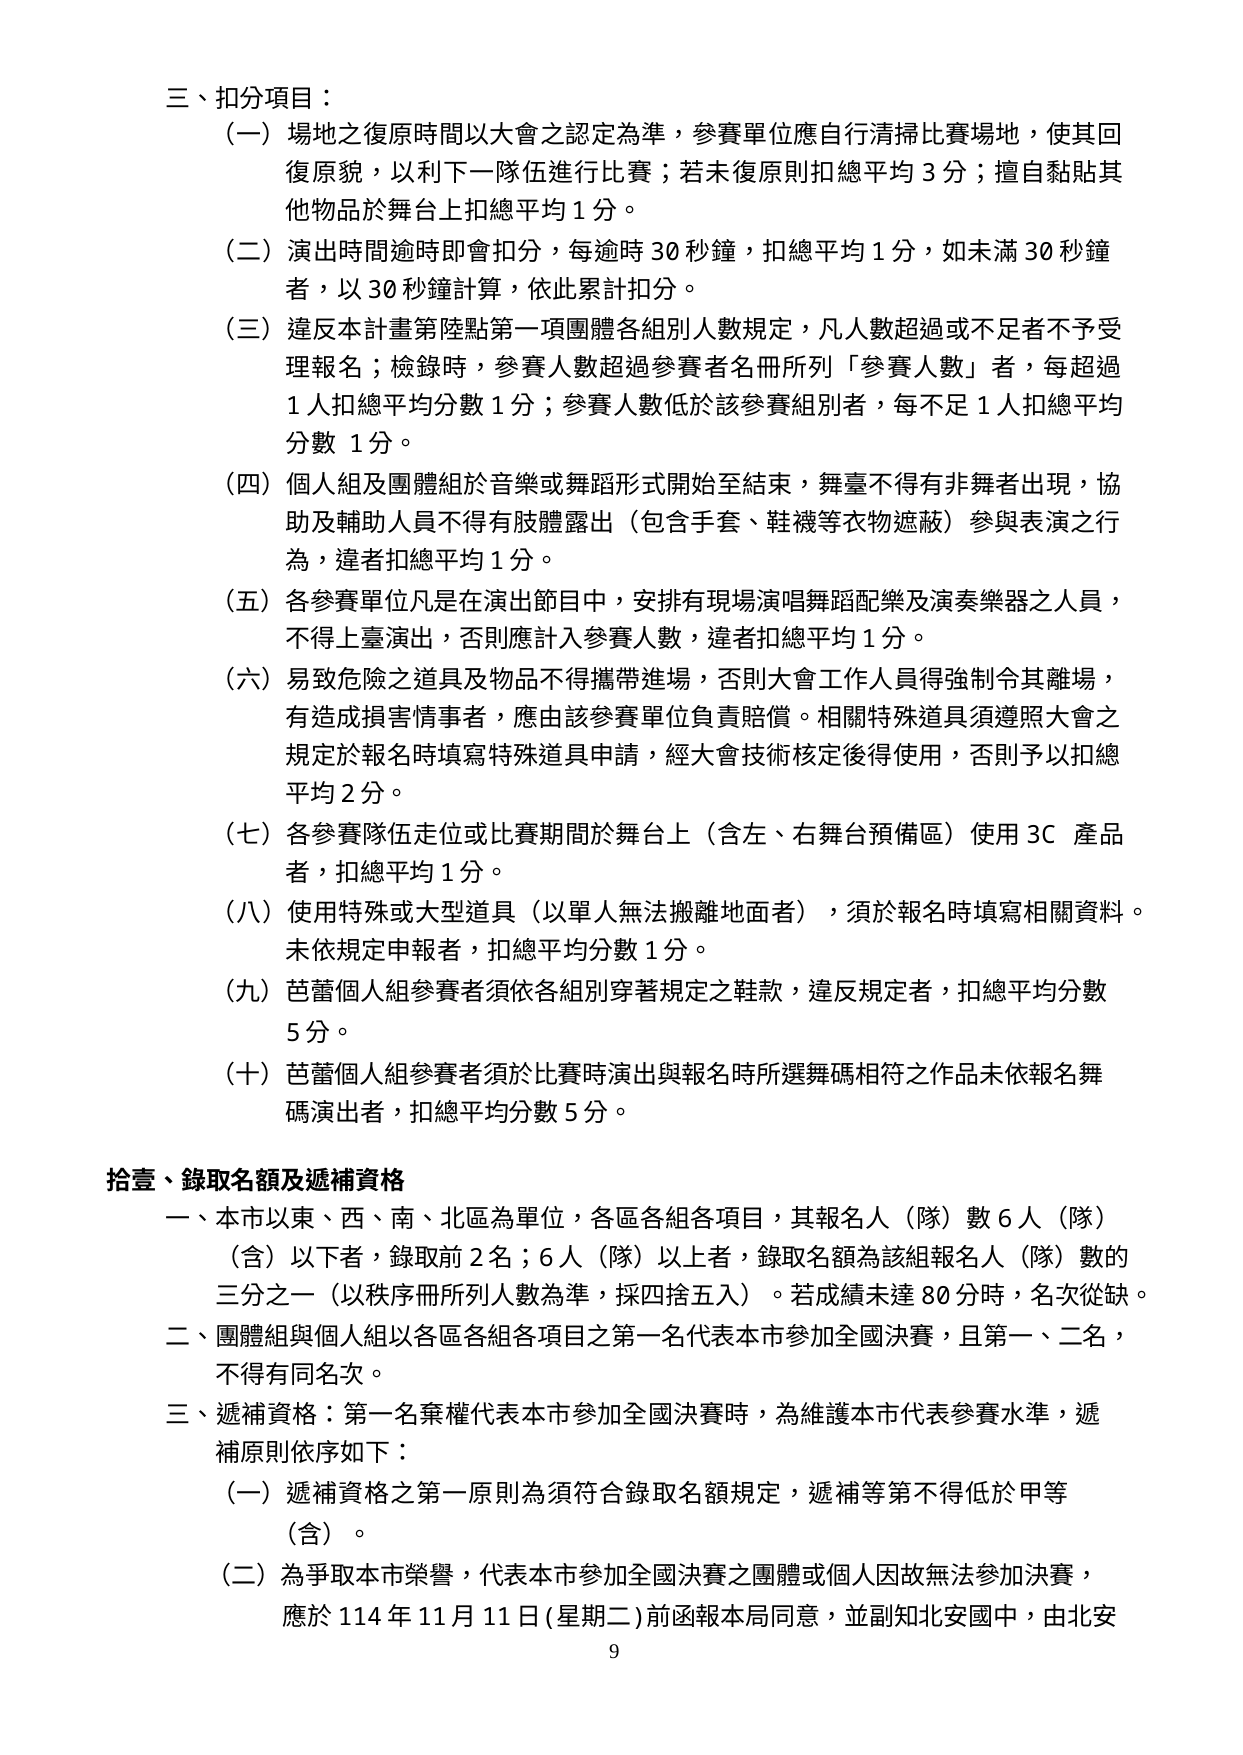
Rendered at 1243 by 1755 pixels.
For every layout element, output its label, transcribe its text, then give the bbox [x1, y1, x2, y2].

text （二）為爭取本市榮譽，代表本市參加全國決賽之團體或個人因故無法參加決賽，應於114年11月11日(星期二)前函報本局同意，並副知北安國中，由北安 [206, 1556, 1122, 1633]
text （一）遞補資格之第一原則為須符合錄取名額規定，遞補等第不得低於甲等 [211, 1473, 1184, 1509]
text 三、扣分項目： [165, 78, 1184, 114]
text 二、團體組與個人組以各區各組各項目之第一名代表本市參加全國決賽，且第一、二名， 不得有同名次。 [165, 1316, 1149, 1390]
subtitle 拾壹、錄取名額及遞補資格 [106, 1160, 1184, 1196]
text （三）違反本計畫第陸點第一項團體各組別人數規定，凡人數超過或不足者不予受理報名；檢錄時，參賽人數超過參賽者名冊所列「參賽人數」者，每超過1人扣總平均分數1分；參賽人數低於該參賽組別者，每不足1人扣總平均分數 1分。 [211, 309, 1124, 460]
text （一）場地之復原時間以大會之認定為準，參賽單位應自行清掃比賽場地，使其回復原貌，以利下一隊伍進行比賽；若未復原則扣總平均3分；擅自黏貼其他物品於舞台上扣總平均1分。 [211, 114, 1124, 227]
text （含）以下者，錄取前2名；6人（隊）以上者，錄取名額為該組報名人（隊）數的 三分之一（以秩序冊所列人數為準，採四捨五入）。若成績未達80分時，名次從缺。 [216, 1237, 1149, 1312]
text （九）芭蕾個人組參賽者須依各組別穿著規定之鞋款，違反規定者，扣總平均分數 [211, 972, 1184, 1008]
text （二）演出時間逾時即會扣分，每逾時30秒鐘，扣總平均1分，如未滿30秒鐘者，以30秒鐘計算，依此累計扣分。 [211, 231, 1125, 305]
text （十）芭蕾個人組參賽者須於比賽時演出與報名時所選舞碼相符之作品未依報名舞碼演出者，扣總平均分數5分。 [211, 1054, 1123, 1128]
text （七）各參賽隊伍走位或比賽期間於舞台上（含左、右舞台預備區）使用3C 產品者，扣總平均1分。 [211, 814, 1124, 889]
text （六）易致危險之道具及物品不得攜帶進場，否則大會工作人員得強制令其離場，有造成損害情事者，應由該參賽單位負責賠償。相關特殊道具須遵照大會之規定於報名時填寫特殊道具申請，經大會技術核定後得使用，否則予以扣總平均2分。 [211, 660, 1123, 810]
text （含）。 [272, 1514, 1184, 1551]
text （四）個人組及團體組於音樂或舞蹈形式開始至結束，舞臺不得有非舞者出現，協助及輔助人員不得有肢體露出（包含手套、鞋襪等衣物遮蔽）參與表演之行為，違者扣總平均1分。 [211, 464, 1123, 577]
text 5分。 [286, 1013, 1184, 1049]
text （五）各參賽單位凡是在演出節目中，安排有現場演唱舞蹈配樂及演奏樂器之人員，不得上臺演出，否則應計入參賽人數，違者扣總平均1分。 [211, 581, 1148, 655]
text 一、本市以東、西、南、北區為單位，各區各組各項目，其報名人（隊）數6人（隊） [165, 1199, 1184, 1235]
text （八）使用特殊或大型道具（以單人無法搬離地面者），須於報名時填寫相關資料。未依規定申報者，扣總平均分數1分。 [211, 893, 1148, 967]
text 三、遞補資格：第一名棄權代表本市參加全國決賽時，為維護本市代表參賽水準，遞補原則依序如下： [165, 1395, 1124, 1469]
